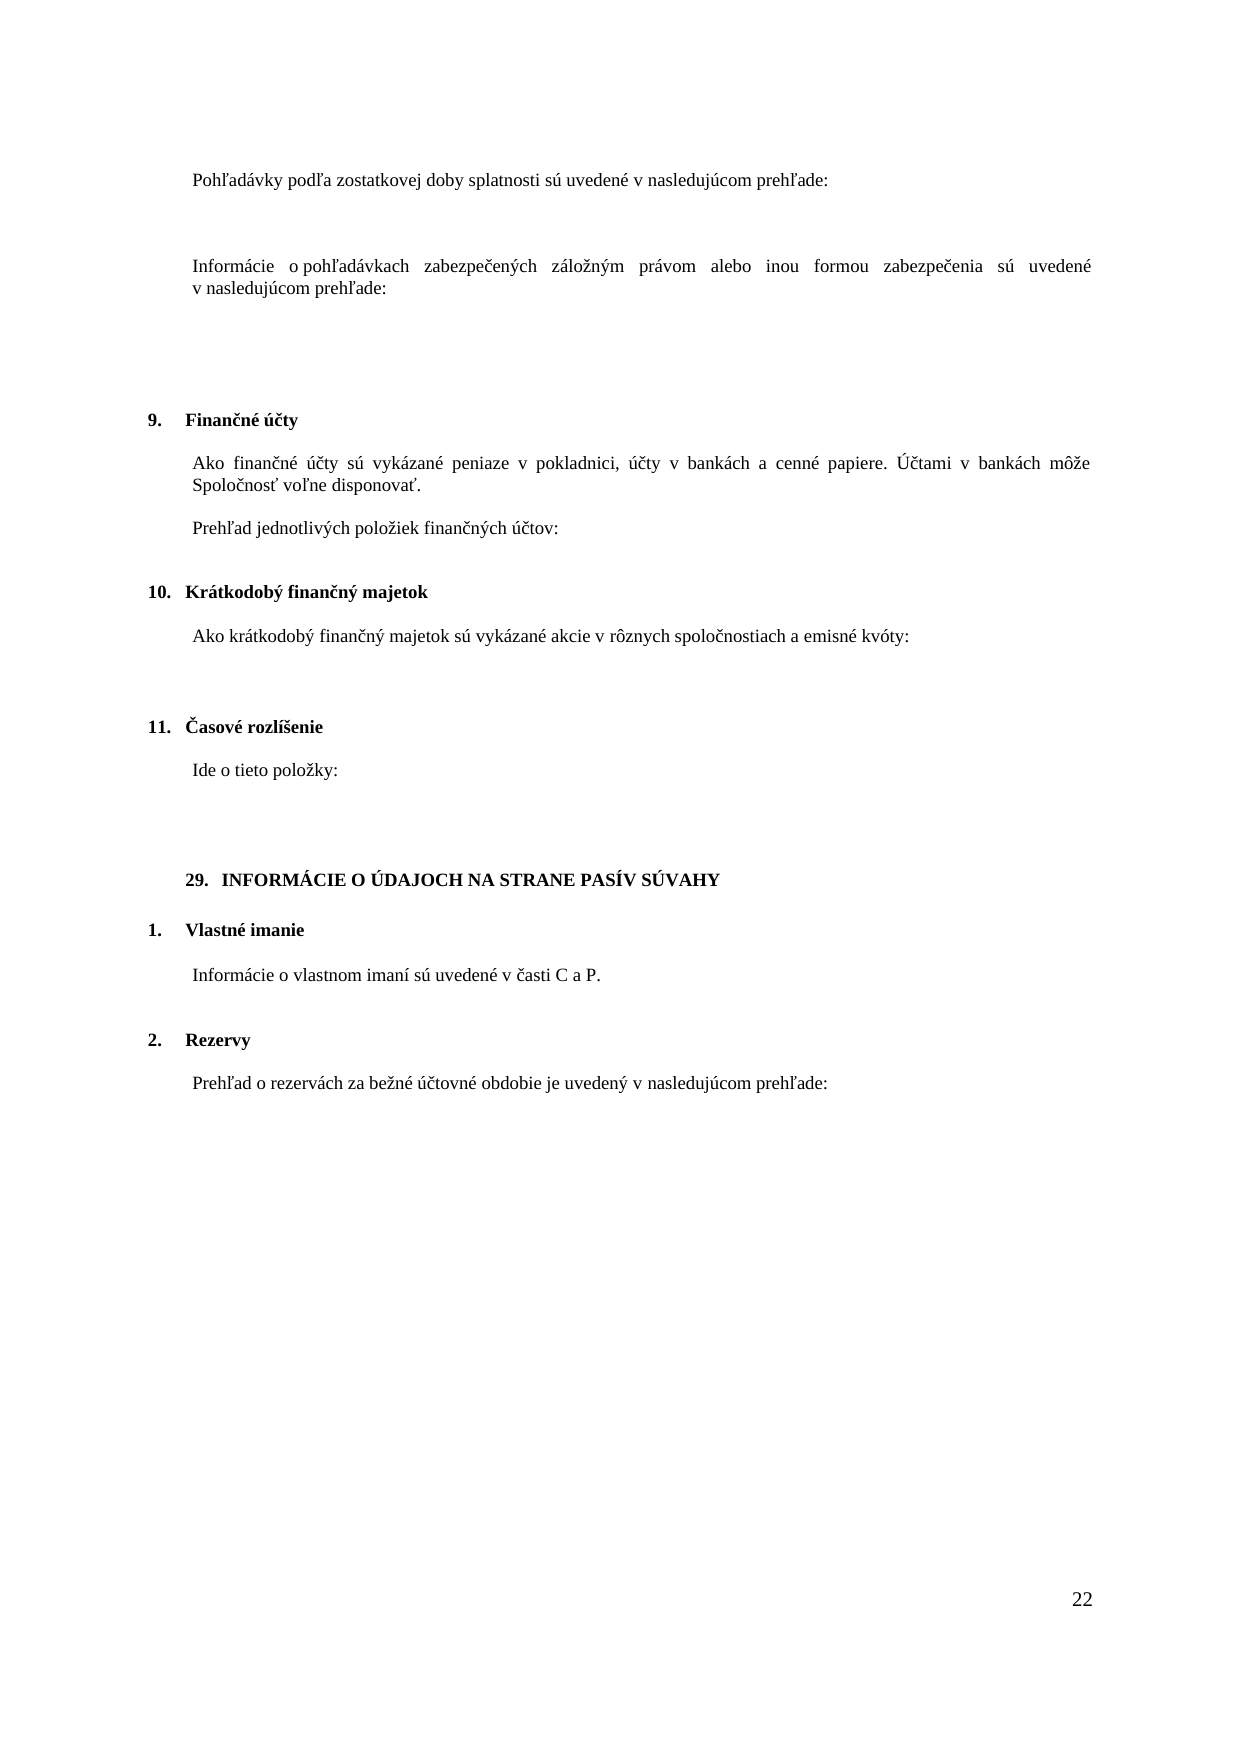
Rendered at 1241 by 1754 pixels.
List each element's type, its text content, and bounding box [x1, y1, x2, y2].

text Informácie o vlastnom imaní sú uvedené v časti C a P. [192, 964, 1093, 986]
text Ako finančné účty sú vykázané peniaze v pokladnici, účty v bankách a cenné papiere. Účtami v bankách môže Spoločnosť voľne disponovať. [192, 452, 1093, 495]
text Informácie o pohľadávkach zabezpečených záložným právom alebo inou formou zabezpečenia sú uvedené v nasledujúcom prehľade: [192, 255, 1093, 298]
subtitle Vlastné imanie [148, 918, 1093, 940]
subtitle Rezervy [148, 1029, 1093, 1050]
subtitle Časové rozlíšenie [148, 716, 1093, 737]
subtitle Finančné účty [148, 409, 1093, 430]
subtitle Krátkodobý finančný majetok [148, 581, 1093, 603]
text Pohľadávky podľa zostatkovej doby splatnosti sú uvedené v nasledujúcom prehľade: [192, 169, 1093, 191]
subtitle Informácie o údajoch na strane pasív súvahy [185, 869, 1093, 891]
text Prehľad jednotlivých položiek finančných účtov: [192, 517, 1093, 538]
text Ako krátkodobý finančný majetok sú vykázané akcie v rôznych spoločnostiach a emisné kvóty: [192, 624, 1093, 646]
text Prehľad o rezervách za bežné účtovné obdobie je uvedený v nasledujúcom prehľade: [192, 1072, 1093, 1093]
text Ide o tieto položky: [192, 759, 1093, 780]
